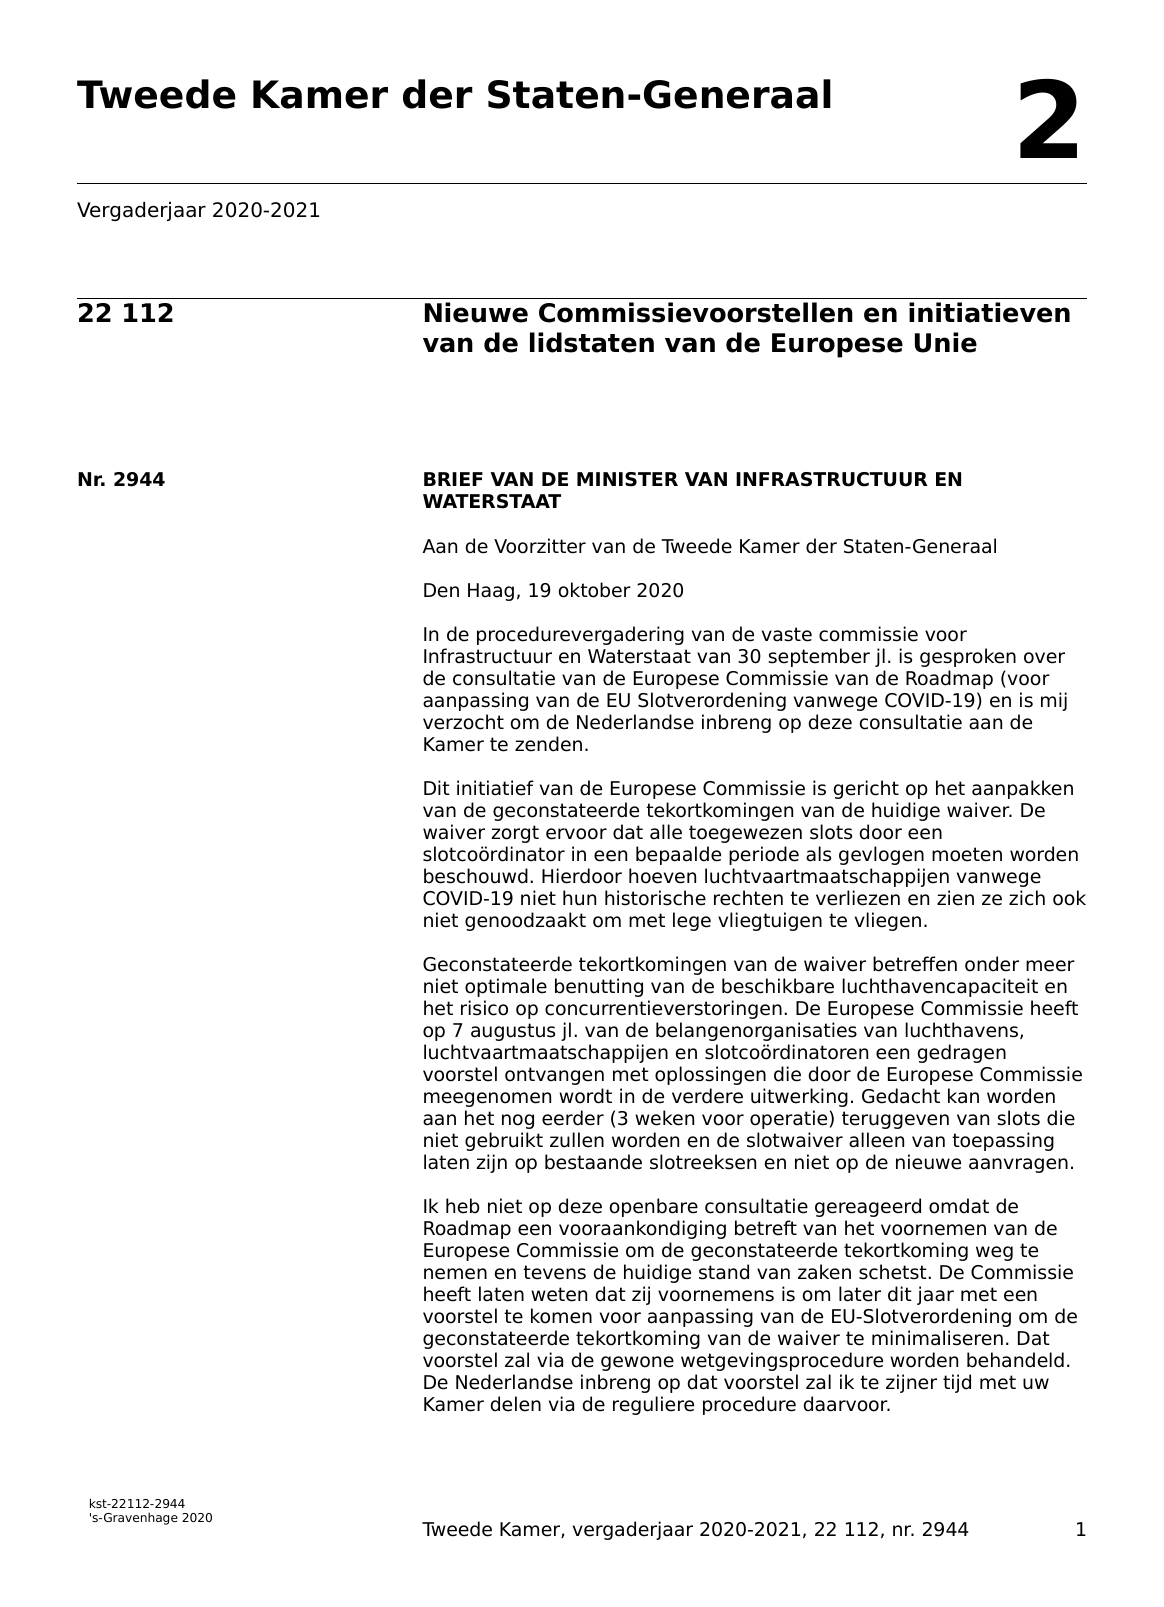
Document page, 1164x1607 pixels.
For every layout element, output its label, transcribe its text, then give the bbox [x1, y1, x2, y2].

text 's-Gravenhage 2020 [88, 1511, 323, 1525]
subtitle 22 112 Nieuwe Commissievoorstellen en initiatieven van de lidstaten van de Europese Unie [77, 299, 1087, 358]
text In de procedurevergadering van de vaste commissie voor Infrastructuur en Waterstaat van 30 september jl. is gesproken over de consultatie van de Europese Commissie van de Roadmap (voor aanpassing van de EU Slotverordening vanwege COVID-19) en is mij verzocht om de Nederlandse inbreng op deze consultatie aan de Kamer te zenden. [422, 624, 1087, 756]
table_header 2 [886, 59, 1087, 183]
table_header Tweede Kamer der Staten-Generaal [77, 59, 886, 183]
text Geconstateerde tekortkomingen van de waiver betreffen onder meer niet optimale benutting van de beschikbare luchthavencapaciteit en het risico op concurrentieverstoringen. De Europese Commissie heeft op 7 augustus jl. van de belangenorganisaties van luchthavens, luchtvaartmaatschappijen en slotcoördinatoren een gedragen voorstel ontvangen met oplossingen die door de Europese Commissie meegenomen wordt in de verdere uitwerking. Gedacht kan worden aan het nog eerder (3 weken voor operatie) teruggeven van slots die niet gebruikt zullen worden en de slotwaiver alleen van toepassing laten zijn op bestaande slotreeksen en niet op de nieuwe aanvragen. [422, 954, 1087, 1174]
subtitle Nr. 2944 BRIEF VAN DE MINISTER VAN INFRASTRUCTUUR EN WATERSTAAT [77, 469, 1087, 513]
text Dit initiatief van de Europese Commissie is gericht op het aanpakken van de geconstateerde tekortkomingen van de huidige waiver. De waiver zorgt ervoor dat alle toegewezen slots door een slotcoördinator in een bepaalde periode als gevlogen moeten worden beschouwd. Hierdoor hoeven luchtvaartmaatschappijen vanwege COVID-19 niet hun historische rechten te verliezen en zien ze zich ook niet genoodzaakt om met lege vliegtuigen te vliegen. [422, 778, 1087, 932]
table_cell Vergaderjaar 2020-2021 [77, 184, 1087, 298]
text kst-22112-2944 [88, 1497, 323, 1511]
text Den Haag, 19 oktober 2020 [422, 580, 1087, 602]
text Aan de Voorzitter van de Tweede Kamer der Staten-Generaal [422, 536, 1087, 557]
text Ik heb niet op deze openbare consultatie gereageerd omdat de Roadmap een vooraankondiging betreft van het voornemen van de Europese Commissie om de geconstateerde tekortkoming weg te nemen en tevens de huidige stand van zaken schetst. De Commissie heeft laten weten dat zij voornemens is om later dit jaar met een voorstel te komen voor aanpassing van de EU-Slotverordening om de geconstateerde tekortkoming van de waiver te minimaliseren. Dat voorstel zal via de gewone wetgevingsprocedure worden behandeld. De Nederlandse inbreng op dat voorstel zal ik te zijner tijd met uw Kamer delen via de reguliere procedure daarvoor. [422, 1196, 1087, 1416]
